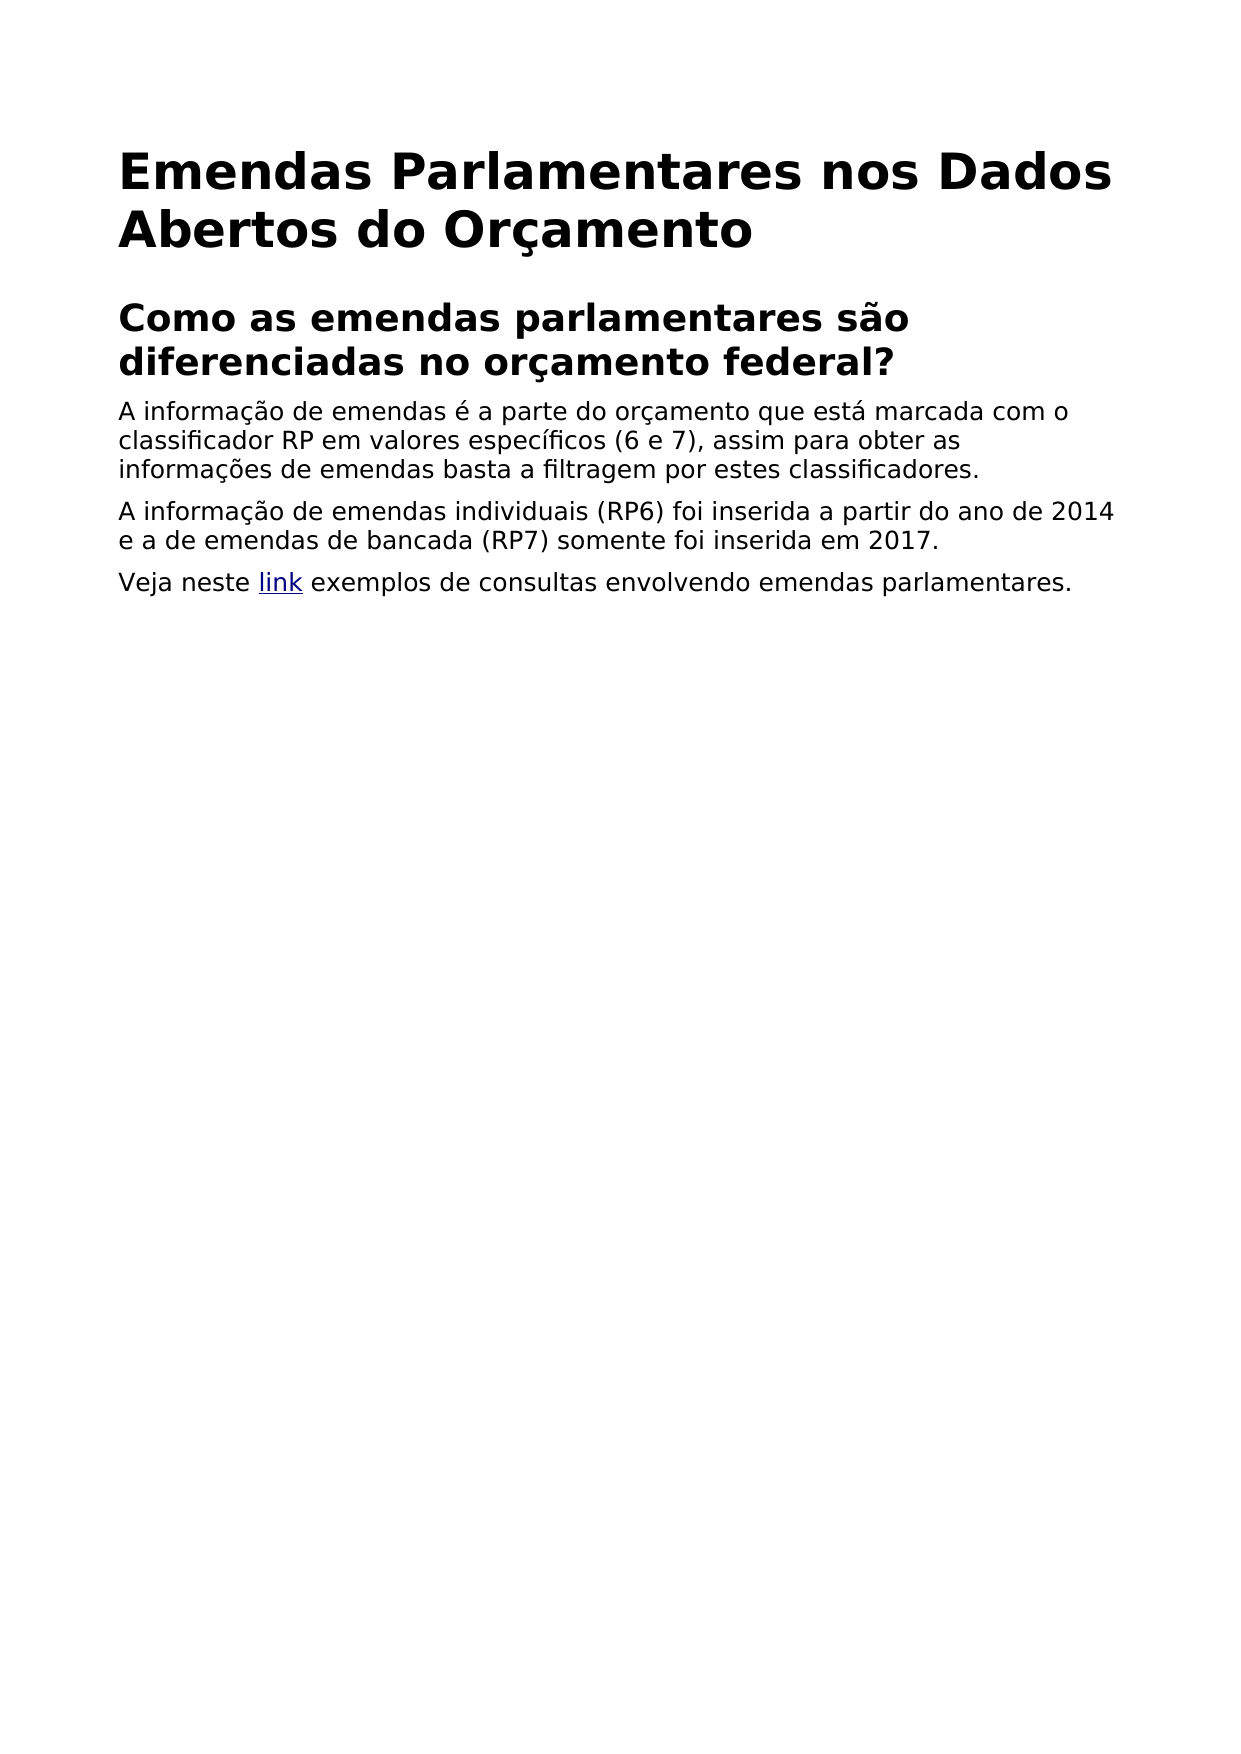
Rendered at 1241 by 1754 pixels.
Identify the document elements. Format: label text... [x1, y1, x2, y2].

text Veja neste link exemplos de consultas envolvendo emendas parlamentares. [118, 568, 1122, 597]
text A informação de emendas é a parte do orçamento que está marcada com o classificador RP em valores específicos (6 e 7), assim para obter as informações de emendas basta a filtragem por estes classificadores. [118, 397, 1122, 484]
text A informação de emendas individuais (RP6) foi inserida a partir do ano de 2014 e a de emendas de bancada (RP7) somente foi inserida em 2017. [118, 497, 1122, 555]
subtitle Como as emendas parlamentares são diferenciadas no orçamento federal? [118, 297, 1122, 384]
subtitle Emendas Parlamentares nos Dados Abertos do Orçamento [118, 143, 1122, 259]
